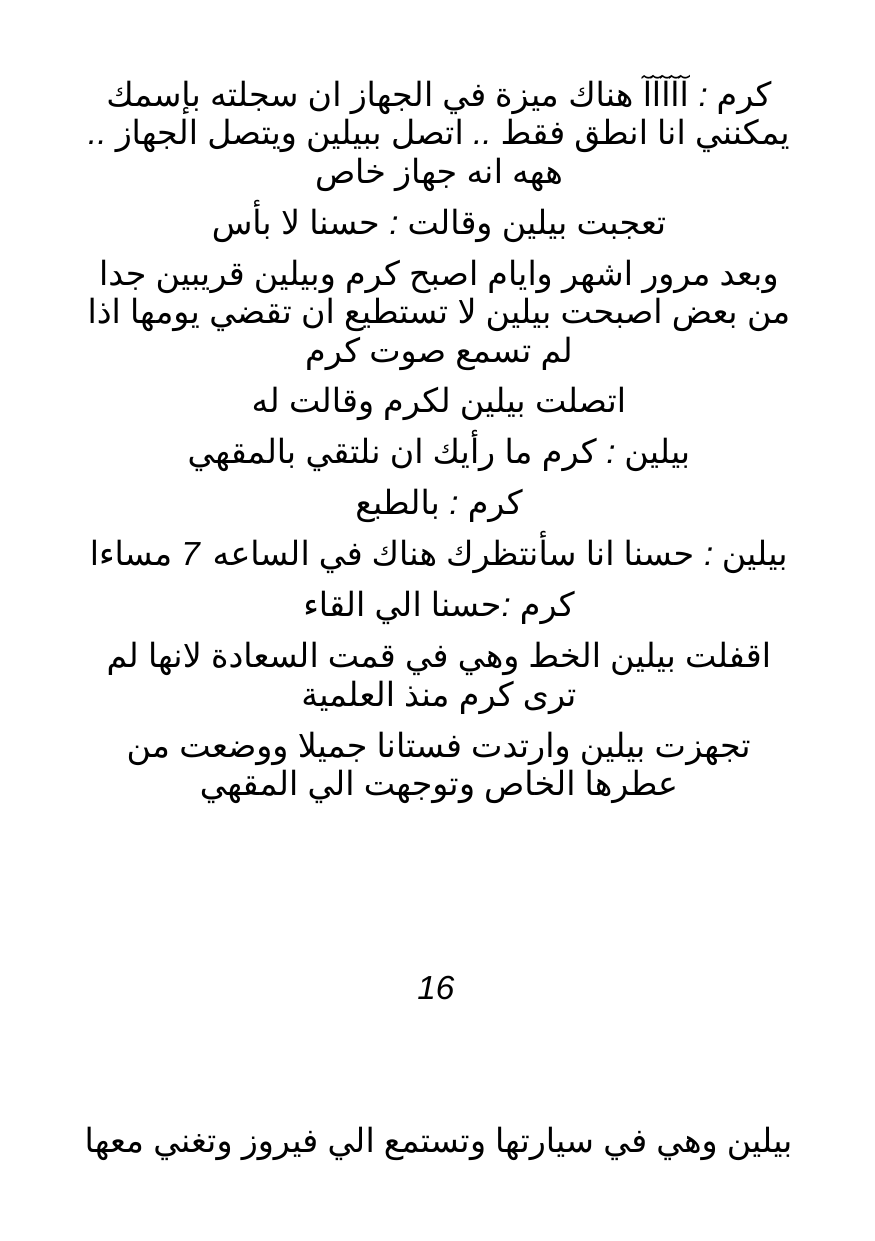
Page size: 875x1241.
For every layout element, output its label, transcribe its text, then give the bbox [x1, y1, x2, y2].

text 16 [75, 968, 799, 1006]
text بيلين : حسنا انا سأنتظرك هناك في الساعه 7 مساءا [75, 534, 799, 573]
text اتصلت بيلين لكرم وقالت له [75, 382, 799, 420]
text تعجبت بيلين وقالت : حسنا لا بأس [75, 203, 799, 241]
text بيلين وهي في سيارتها وتستمع الي فيروز وتغني معها [75, 1121, 799, 1159]
text وبعد مرور اشهر وايام اصبح كرم وبيلين قريبين جدا من بعض اصبحت بيلين لا تستطيع ان تقضي يومها اذا لم تسمع صوت كرم [75, 254, 799, 369]
text كرم : آآآآآ هناك ميزة في الجهاز ان سجلته بإسمك يمكنني انا انطق فقط .. اتصل ببيلين ويتصل الجهاز .. ههه انه جهاز خاص [75, 75, 799, 190]
text بيلين : كرم ما رأيك ان نلتقي بالمقهي [75, 432, 799, 471]
text تجهزت بيلين وارتدت فستانا جميلا ووضعت من عطرها الخاص وتوجهت الي المقهي [75, 726, 799, 802]
text كرم :حسنا الي القاء [75, 585, 799, 624]
text اقفلت بيلين الخط وهي في قمت السعادة لانها لم ترى كرم منذ العلمية [75, 636, 799, 713]
text كرم : بالطبع [75, 483, 799, 522]
